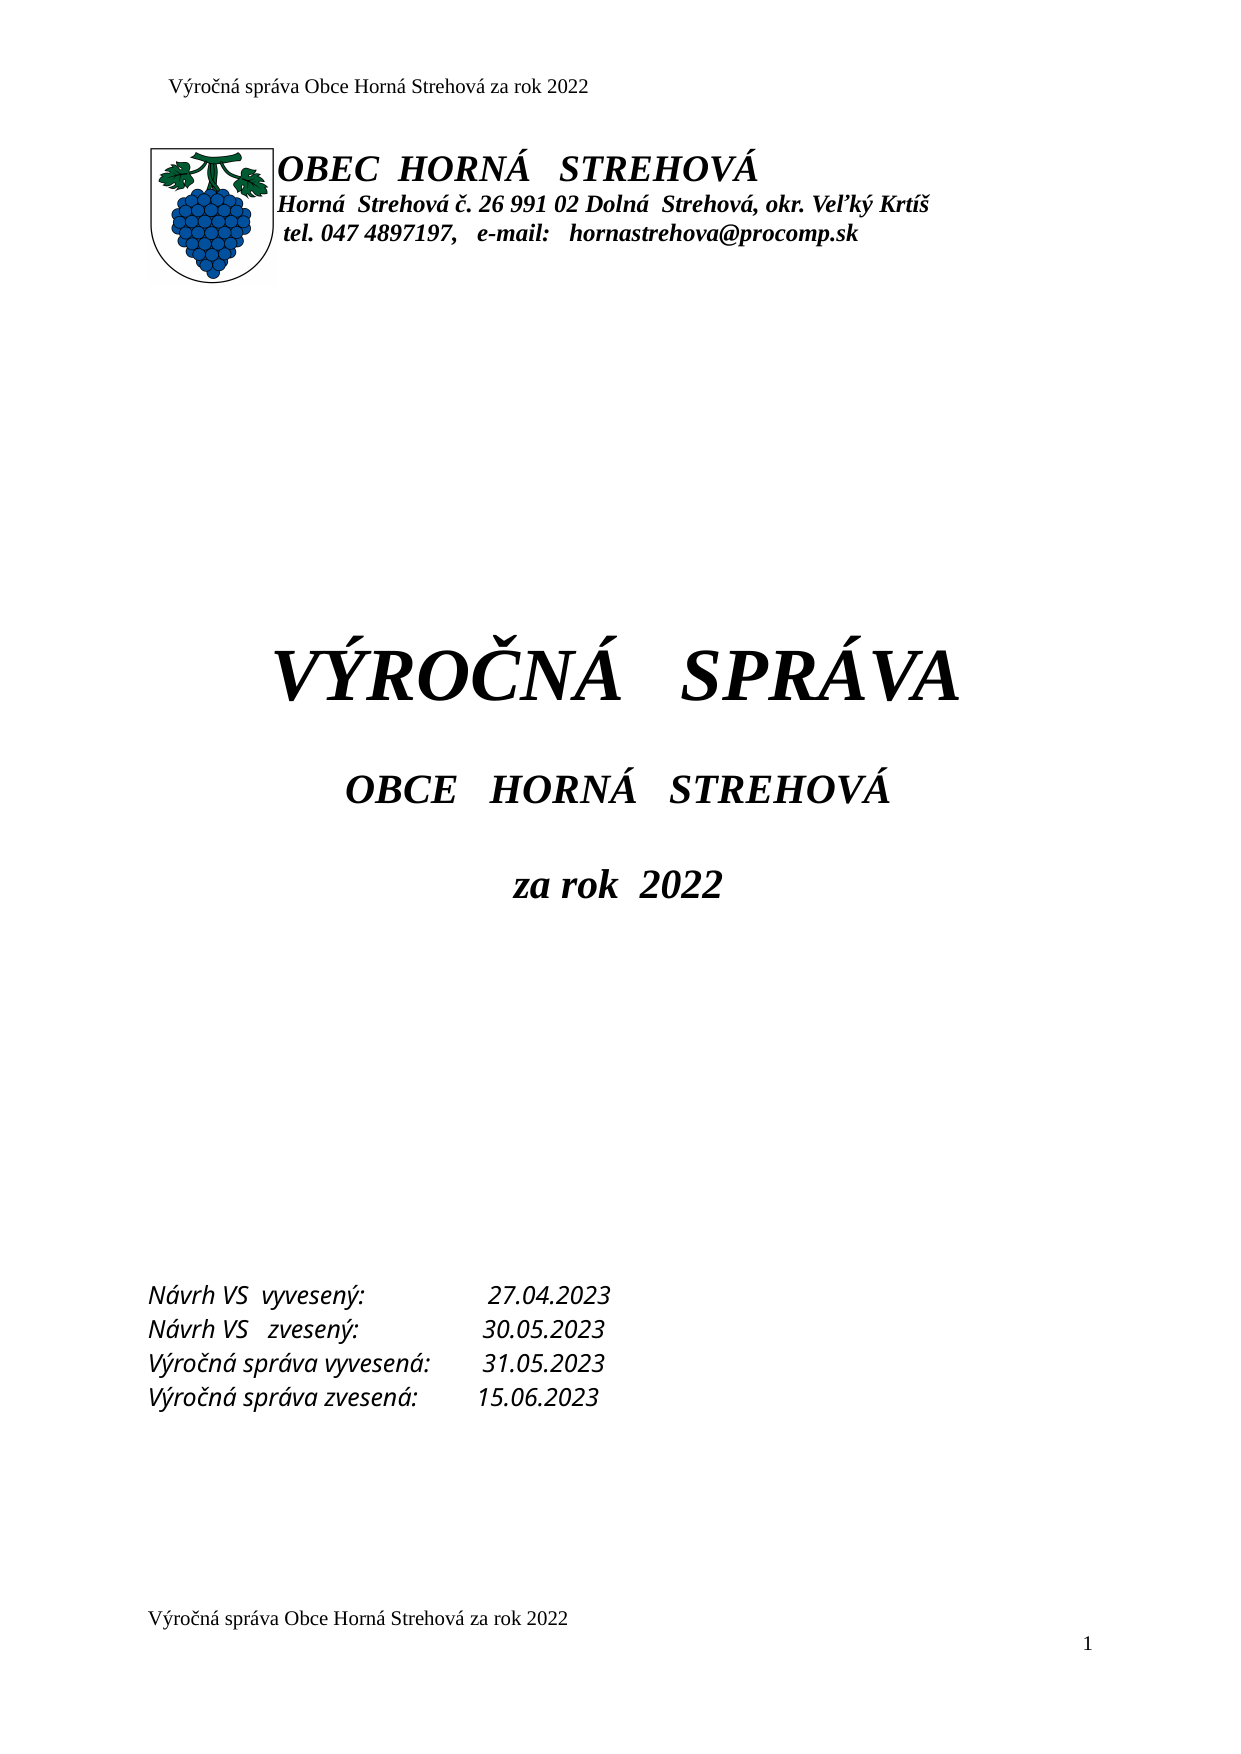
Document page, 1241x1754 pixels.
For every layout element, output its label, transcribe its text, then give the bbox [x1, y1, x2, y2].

text Výročná správa zvesená: 15.06.2023 [148, 1379, 1093, 1413]
text Návrh VS zvesený: 30.05.2023 [148, 1311, 1093, 1345]
text Výročná správa vyvesená: 31.05.2023 [148, 1345, 1093, 1379]
text Výročná správa Obce Horná Strehová za rok 2022 [148, 74, 1093, 98]
text tel. 047 4897197, e-mail: hornastrehova@procomp.sk [277, 218, 1093, 247]
text N8VRH [148, 390, 1093, 438]
text N Á V R H [148, 486, 1093, 534]
text za rok 2022 [148, 860, 1093, 908]
text VÝROČNÁ SPRÁVA [148, 630, 1093, 716]
text OBEC HORNÁ STREHOVÁ [277, 146, 1093, 189]
text Návrh VS vyvesený: 27.04.2023 [148, 1277, 1093, 1311]
text Horná Strehová č. 26 991 02 Dolná Strehová, okr. Veľký Krtíš [277, 189, 1093, 218]
text OBCE HORNÁ STREHOVÁ [148, 764, 1093, 812]
